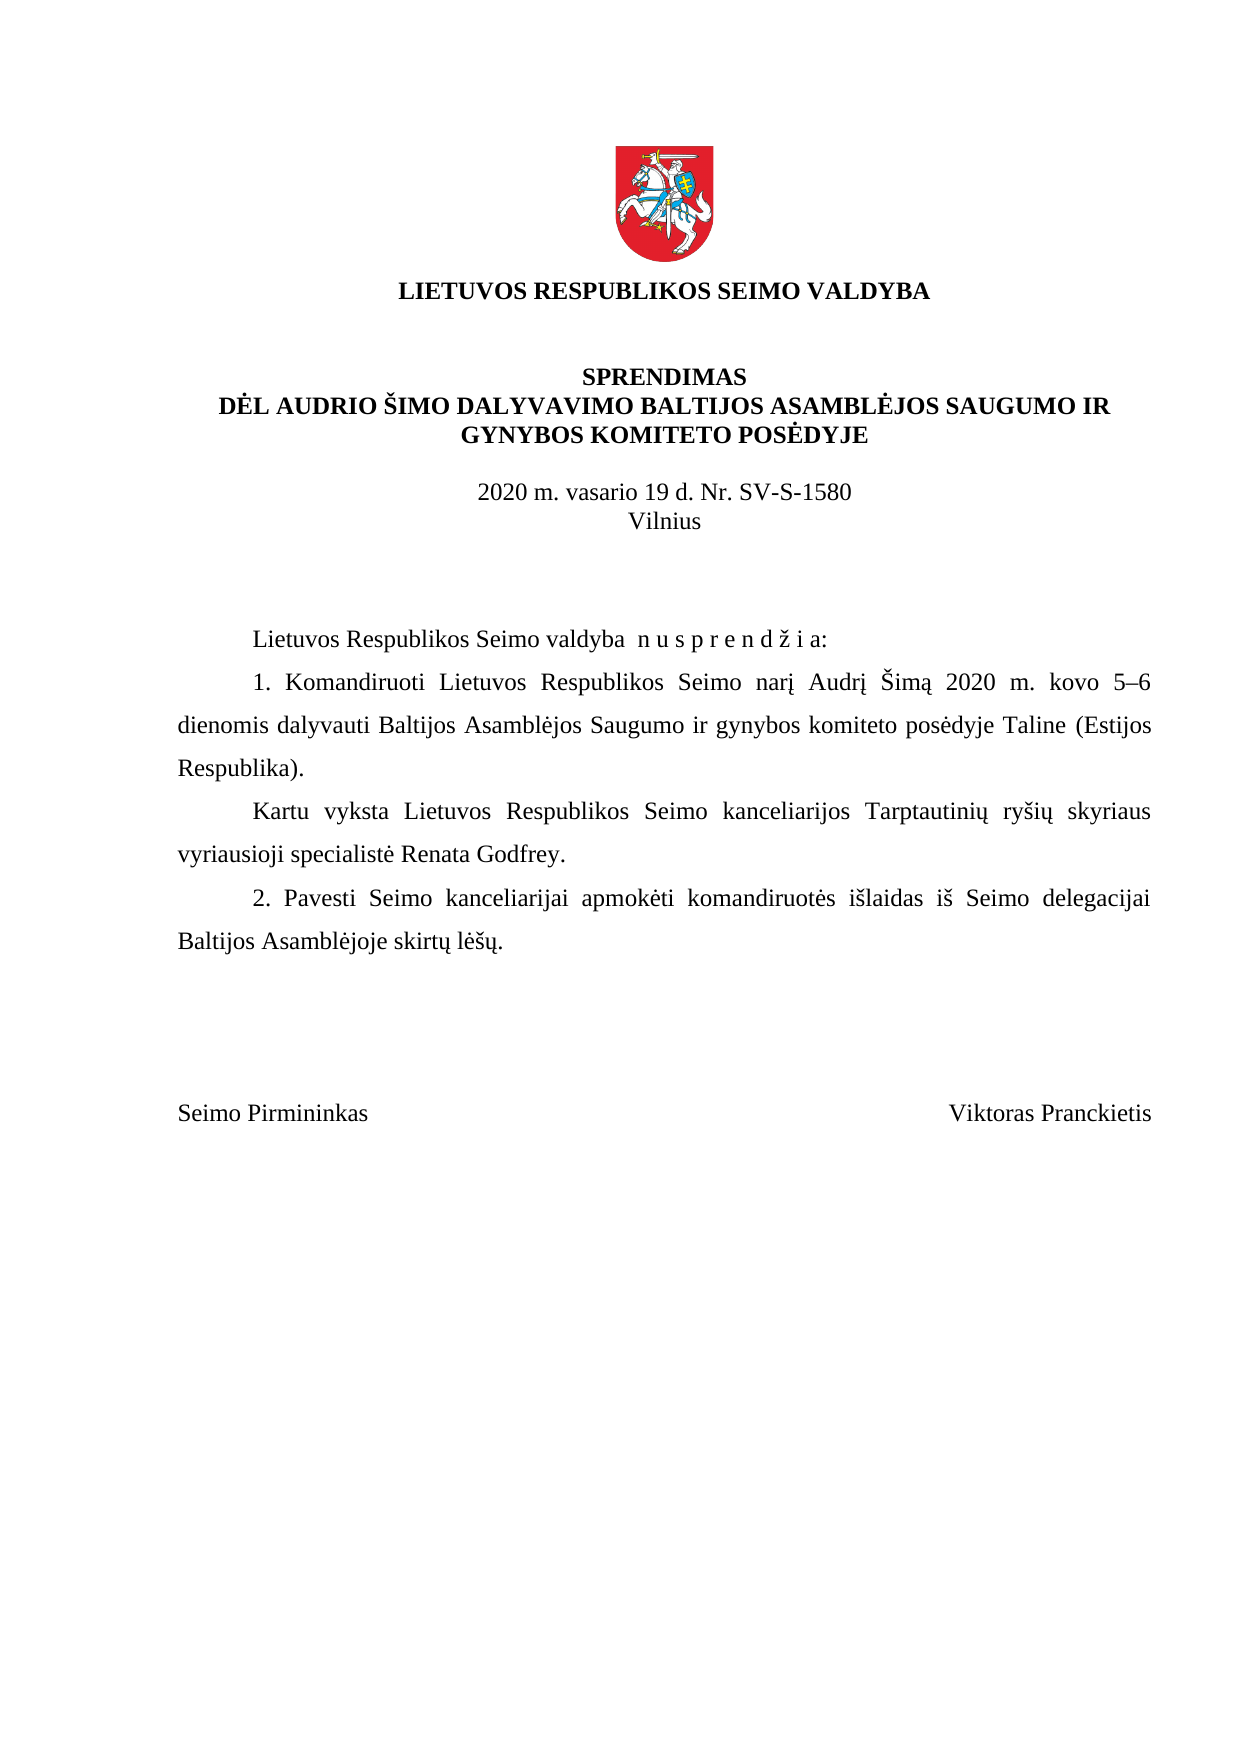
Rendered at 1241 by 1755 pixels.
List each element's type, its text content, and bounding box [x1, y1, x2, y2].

text LIETUVOS RESPUBLIKOS SEIMO VALDYBA [177, 276, 1152, 305]
text 1. Komandiruoti Lietuvos Respublikos Seimo narį Audrį Šimą 2020 m. kovo 5–6 dienomis dalyvauti Baltijos Asamblėjos Saugumo ir gynybos komiteto posėdyje Taline (Estijos Respublika). [177, 667, 1152, 782]
text Lietuvos Respublikos Seimo valdyba n u s p r e n d ž i a: [177, 624, 1152, 653]
text DĖL AUDRIO ŠIMO DALYVAVIMO BALTIJOS ASAMBLĖJOS SAUGUMO IR GYNYBOS KOMITETO POSĖDYJE [177, 391, 1152, 448]
text Seimo Pirmininkas Viktoras Pranckietis [177, 1098, 1152, 1127]
text Kartu vyksta Lietuvos Respublikos Seimo kanceliarijos Tarptautinių ryšių skyriaus vyriausioji specialistė Renata Godfrey. [177, 796, 1152, 868]
text SPRENDIMAS [177, 362, 1152, 391]
text Vilnius [177, 506, 1152, 535]
text 2020 m. vasario 19 d. Nr. SV-S-1580 [177, 477, 1152, 506]
text 2. Pavesti Seimo kanceliarijai apmokėti komandiruotės išlaidas iš Seimo delegacijai Baltijos Asamblėjoje skirtų lėšų. [177, 883, 1152, 954]
